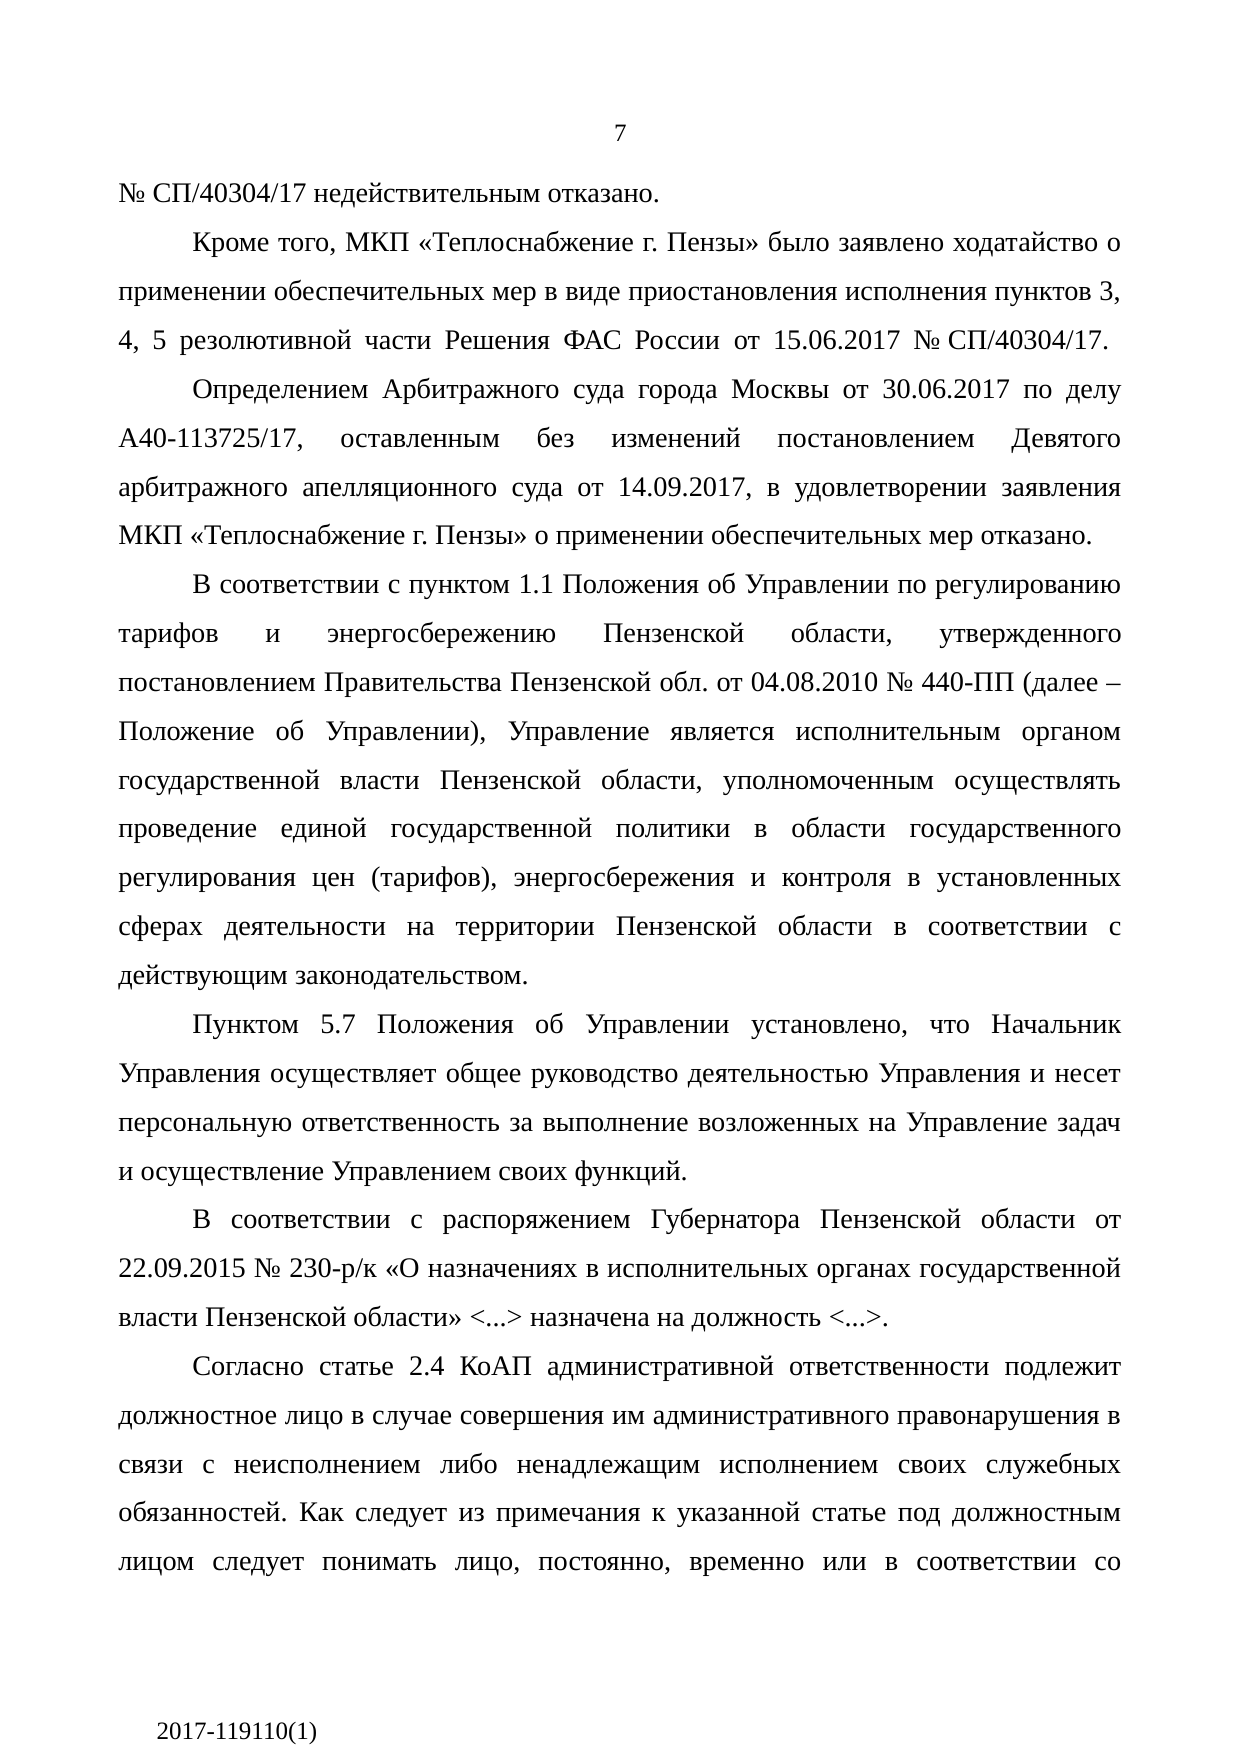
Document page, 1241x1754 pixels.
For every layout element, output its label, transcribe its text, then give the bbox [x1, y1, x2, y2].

text Пунктом 5.7 Положения об Управлении установлено, что Начальник Управления осуществляет общее руководство деятельностью Управления и несет персональную ответственность за выполнение возложенных на Управление задач и осуществление Управлением своих функций. [118, 1007, 1122, 1186]
text № СП/40304/17 недействительным отказано. [118, 176, 1122, 209]
text В соответствии с пунктом 1.1 Положения об Управлении по регулированию тарифов и энергосбережению Пензенской области, утвержденного постановлением Правительства Пензенской обл. от 04.08.2010 № 440-ПП (далее – Положение об Управлении), Управление является исполнительным органом государственной власти Пензенской области, уполномоченным осуществлять проведение единой государственной политики в области государственного регулирования цен (тарифов), энергосбережения и контроля в установленных сферах деятельности на территории Пензенской области в соответствии с действующим законодательством. [118, 567, 1122, 991]
text Согласно статье 2.4 КоАП административной ответственности подлежит должностное лицо в случае совершения им административного правонарушения в связи с неисполнением либо ненадлежащим исполнением своих служебных обязанностей. Как следует из примечания к указанной статье под должностным лицом следует понимать лицо, постоянно, временно или в соответствии со [118, 1349, 1122, 1577]
text В соответствии с распоряжением Губернатора Пензенской области от 22.09.2015 № 230-р/к «О назначениях в исполнительных органах государственной власти Пензенской области» <...> назначена на должность <...>. [118, 1202, 1122, 1333]
text Кроме того, МКП «Теплоснабжение г. Пензы» было заявлено ходатайство о применении обеспечительных мер в виде приостановления исполнения пунктов 3, 4, 5 резолютивной части Решения ФАС России от 15.06.2017 № СП/40304/17. Определением Арбитражного суда города Москвы от 30.06.2017 по делу А40-113725/17, оставленным без изменений постановлением Девятого арбитражного апелляционного суда от 14.09.2017, в удовлетворении заявления МКП «Теплоснабжение г. Пензы» о применении обеспечительных мер отказано. [118, 225, 1122, 551]
